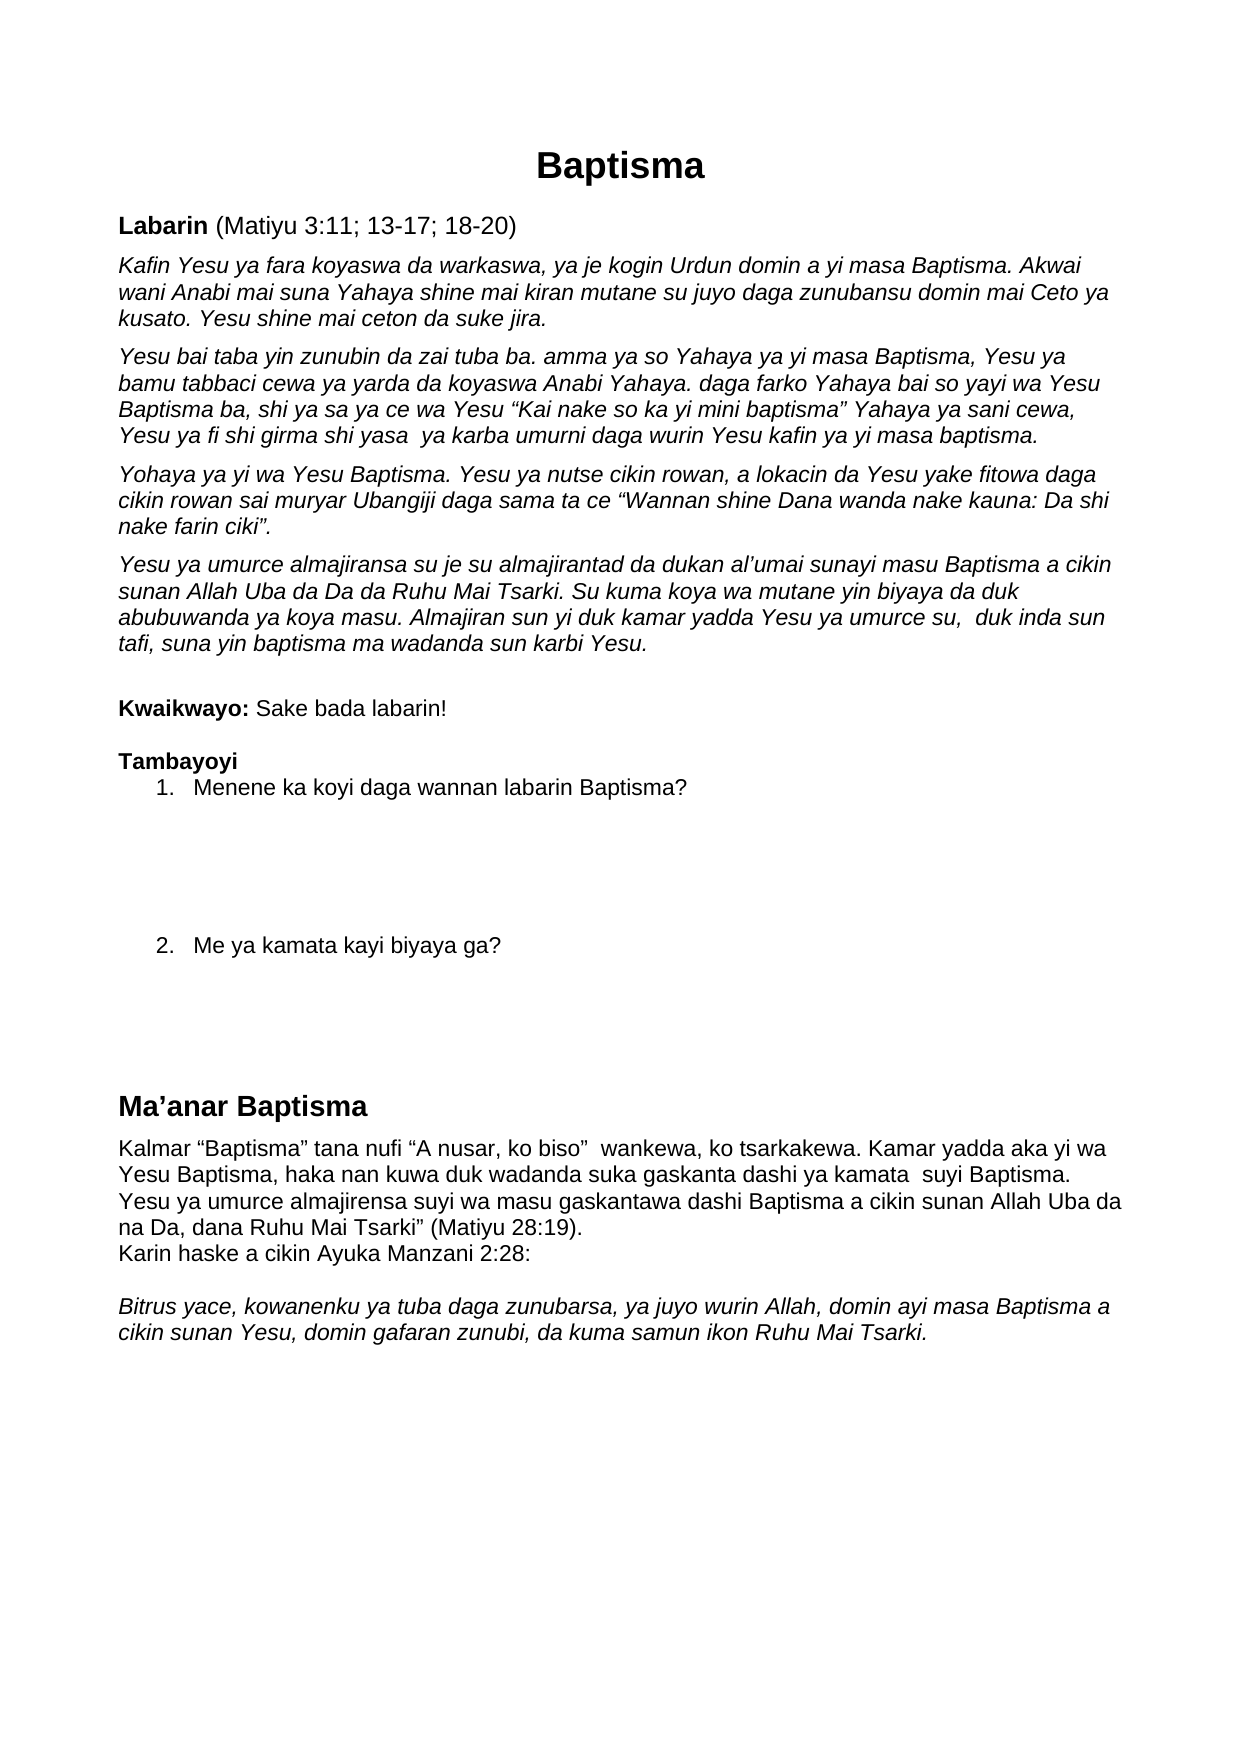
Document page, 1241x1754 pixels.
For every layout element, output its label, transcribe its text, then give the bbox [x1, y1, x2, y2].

list Menene ka koyi daga wannan labarin Baptisma? [156, 774, 1122, 800]
text Kalmar “Baptisma” tana nufi “A nusar, ko biso” wankewa, ko tsarkakewa. Kamar yadda aka yi wa Yesu Baptisma, haka nan kuwa duk wadanda suka gaskanta dashi ya kamata suyi Baptisma. [118, 1135, 1122, 1188]
text Yesu bai taba yin zunubin da zai tuba ba. amma ya so Yahaya ya yi masa Baptisma, Yesu ya bamu tabbaci cewa ya yarda da koyaswa Anabi Yahaya. daga farko Yahaya bai so yayi wa Yesu Baptisma ba, shi ya sa ya ce wa Yesu “Kai nake so ka yi mini baptisma” Yahaya ya sani cewa, Yesu ya fi shi girma shi yasa ya karba umurni daga wurin Yesu kafin ya yi masa baptisma. [118, 343, 1122, 449]
text Yesu ya umurce almajiransa su je su almajirantad da dukan al’umai sunayi masu Baptisma a cikin sunan Allah Uba da Da da Ruhu Mai Tsarki. Su kuma koya wa mutane yin biyaya da duk abubuwanda ya koya masu. Almajiran sun yi duk kamar yadda Yesu ya umurce su, duk inda sun tafi, suna yin baptisma ma wadanda sun karbi Yesu. [118, 551, 1122, 657]
subtitle Labarin (Matiyu 3:11; 13-17; 18-20) [118, 211, 1122, 240]
text Yohaya ya yi wa Yesu Baptisma. Yesu ya nutse cikin rowan, a lokacin da Yesu yake fitowa daga cikin rowan sai muryar Ubangiji daga sama ta ce “Wannan shine Dana wanda nake kauna: Da shi nake farin ciki”. [118, 461, 1122, 539]
subtitle Ma’anar Baptisma [118, 1089, 1122, 1122]
list Me ya kamata kayi biyaya ga? [156, 932, 1122, 958]
text Kwaikwayo: Sake bada labarin! [118, 695, 1122, 721]
text Yesu ya umurce almajirensa suyi wa masu gaskantawa dashi Baptisma a cikin sunan Allah Uba da na Da, dana Ruhu Mai Tsarki” (Matiyu 28:19). [118, 1188, 1122, 1240]
text Karin haske a cikin Ayuka Manzani 2:28: [118, 1240, 1122, 1267]
subtitle Baptisma [118, 143, 1122, 186]
text Kafin Yesu ya fara koyaswa da warkaswa, ya je kogin Urdun domin a yi masa Baptisma. Akwai wani Anabi mai suna Yahaya shine mai kiran mutane su juyo daga zunubansu domin mai Ceto ya kusato. Yesu shine mai ceton da suke jira. [118, 252, 1122, 332]
text Tambayoyi [118, 748, 1122, 774]
text Bitrus yace, kowanenku ya tuba daga zunubarsa, ya juyo wurin Allah, domin ayi masa Baptisma a cikin sunan Yesu, domin gafaran zunubi, da kuma samun ikon Ruhu Mai Tsarki. [118, 1293, 1122, 1346]
